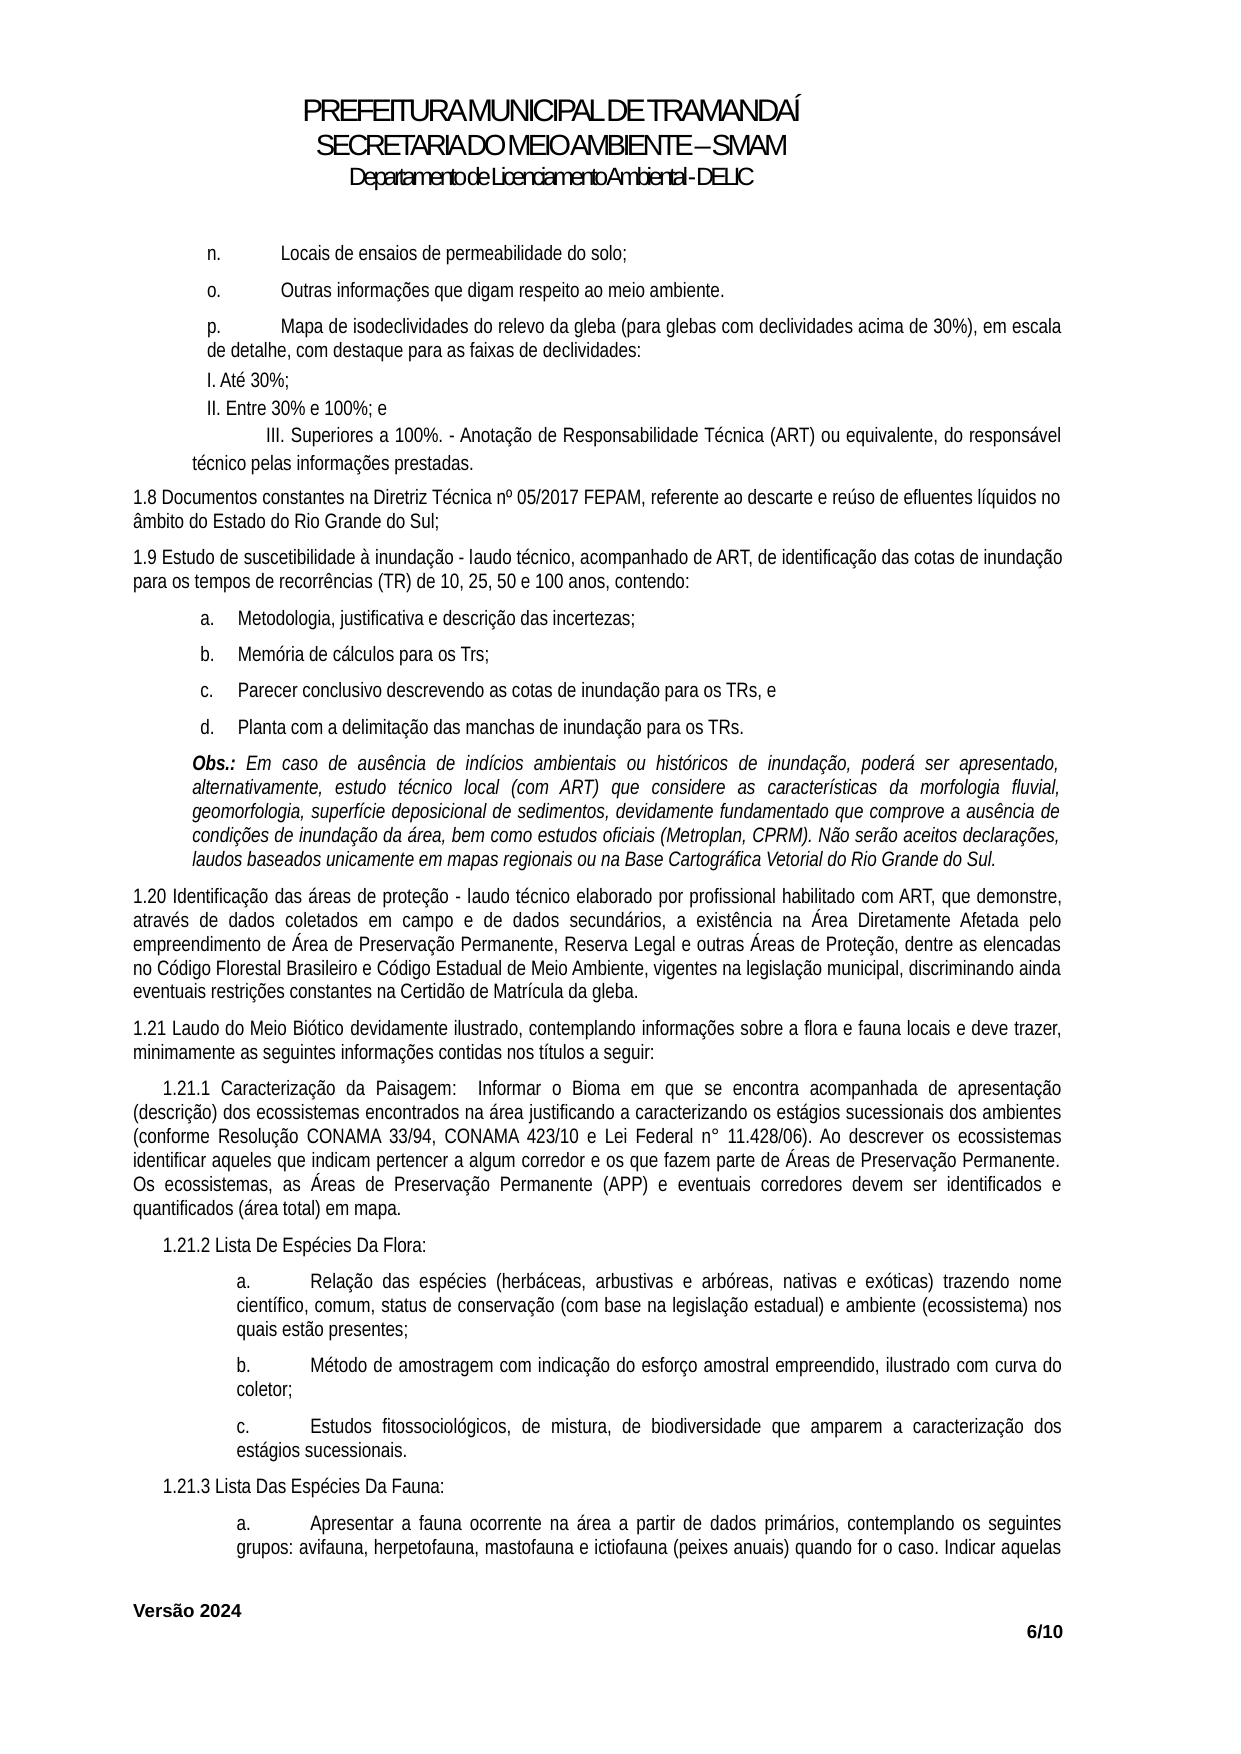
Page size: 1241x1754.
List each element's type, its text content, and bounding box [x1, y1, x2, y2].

text 1.9 Estudo de suscetibilidade à inundação - laudo técnico, acompanhado de ART, de identificação das cotas de inundação para os tempos de recorrências (TR) de 10, 25, 50 e 100 anos, contendo: [133, 545, 1063, 593]
text III. Superiores a 100%. - Anotação de Responsabilidade Técnica (ART) ou equivalente, do responsável técnico pelas informações prestadas. [133, 423, 1063, 475]
text 1.21.2 Lista De Espécies Da Flora: [133, 1232, 1063, 1256]
text 1.21.3 Lista Das Espécies Da Fauna: [133, 1474, 1063, 1498]
list Memória de cálculos para os Trs; [200, 642, 1063, 666]
list Apresentar a fauna ocorrente na área a partir de dados primários, contemplando os seguintes grupos: avifauna, herpetofauna, mastofauna e ictiofauna (peixes anuais) quando for o caso. Indicar aquelas [236, 1511, 1063, 1558]
list Planta com a delimitação das manchas de inundação para os TRs. [200, 715, 1063, 739]
text 1.8 Documentos constantes na Diretriz Técnica nº 05/2017 FEPAM, referente ao descarte e reúso de efluentes líquidos no âmbito do Estado do Rio Grande do Sul; [133, 484, 1063, 532]
list Método de amostragem com indicação do esforço amostral empreendido, ilustrado com curva do coletor; [236, 1353, 1063, 1401]
list Locais de ensaios de permeabilidade do solo; [207, 241, 1063, 265]
text I. Até 30%; [133, 368, 1063, 392]
text II. Entre 30% e 100%; e [133, 396, 1063, 420]
list Outras informações que digam respeito ao meio ambiente. [207, 278, 1063, 302]
list Mapa de isodeclividades do relevo da gleba (para glebas com declividades acima de 30%), em escala de detalhe, com destaque para as faixas de declividades: [207, 314, 1063, 362]
text Obs.: Em caso de ausência de indícios ambientais ou históricos de inundação, poderá ser apresentado, alternativamente, estudo técnico local (com ART) que considere as características da morfologia fluvial, geomorfologia, superfície deposicional de sedimentos, devidamente fundamentado que comprove a ausência de condições de inundação da área, bem como estudos oficiais (Metroplan, CPRM). Não serão aceitos declarações, laudos baseados unicamente em mapas regionais ou na Base Cartográfica Vetorial do Rio Grande do Sul. [192, 751, 1063, 871]
list Relação das espécies (herbáceas, arbustivas e arbóreas, nativas e exóticas) trazendo nome científico, comum, status de conservação (com base na legislação estadual) e ambiente (ecossistema) nos quais estão presentes; [236, 1269, 1063, 1341]
text 1.21.1 Caracterização da Paisagem: Informar o Bioma em que se encontra acompanhada de apresentação (descrição) dos ecossistemas encontrados na área justificando a caracterizando os estágios sucessionais dos ambientes (conforme Resolução CONAMA 33/94, CONAMA 423/10 e Lei Federal n° 11.428/06). Ao descrever os ecossistemas identificar aqueles que indicam pertencer a algum corredor e os que fazem parte de Áreas de Preservação Permanente. Os ecossistemas, as Áreas de Preservação Permanente (APP) e eventuais corredores devem ser identificados e quantificados (área total) em mapa. [133, 1076, 1063, 1220]
list Metodologia, justificativa e descrição das incertezas; [200, 605, 1063, 629]
text 1.20 Identificação das áreas de proteção - laudo técnico elaborado por profissional habilitado com ART, que demonstre, através de dados coletados em campo e de dados secundários, a existência na Área Diretamente Afetada pelo empreendimento de Área de Preservação Permanente, Reserva Legal e outras Áreas de Proteção, dentre as elencadas no Código Florestal Brasileiro e Código Estadual de Meio Ambiente, vigentes na legislação municipal, discriminando ainda eventuais restrições constantes na Certidão de Matrícula da gleba. [133, 883, 1063, 1003]
list Estudos fitossociológicos, de mistura, de biodiversidade que amparem a caracterização dos estágios sucessionais. [236, 1414, 1063, 1462]
list Parecer conclusivo descrevendo as cotas de inundação para os TRs, e [200, 678, 1063, 702]
text 1.21 Laudo do Meio Biótico devidamente ilustrado, contemplando informações sobre a flora e fauna locais e deve trazer, minimamente as seguintes informações contidas nos títulos a seguir: [133, 1016, 1063, 1064]
